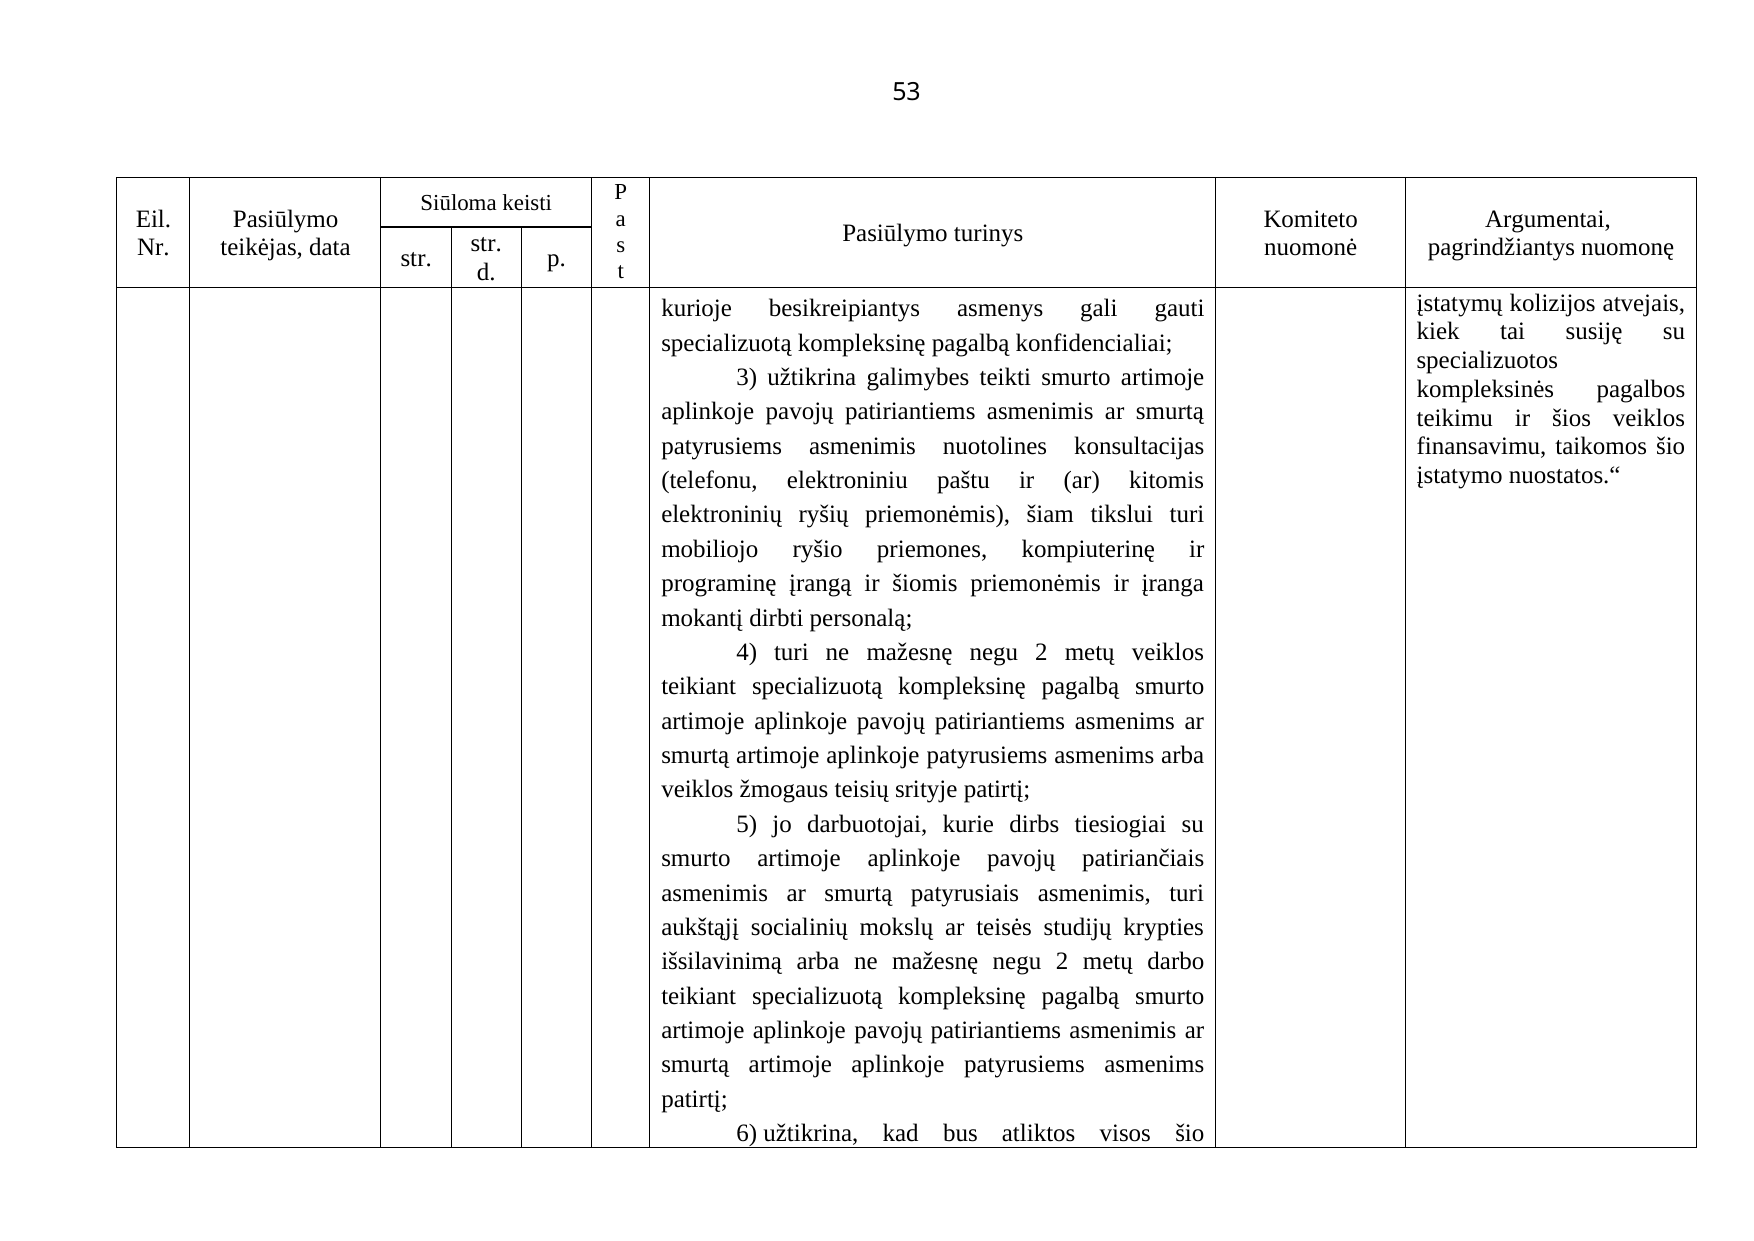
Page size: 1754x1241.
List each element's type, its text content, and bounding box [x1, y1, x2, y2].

table_cell [452, 288, 521, 1147]
table_cell [117, 288, 189, 1147]
table_header Pasiūlymo turinys [650, 178, 1215, 287]
table_cell [592, 288, 649, 1147]
table_cell [1216, 288, 1405, 1147]
table_cell str. d. [452, 228, 521, 287]
table_cell kurioje besikreipiantys asmenys gali gauti specializuotą kompleksinę pagalbą konfidencialiai; 3) užtikrina galimybes teikti smurto artimoje aplinkoje pavojų patiriantiems asmenimis ar smurtą patyrusiems asmenimis nuotolines konsultacijas (telefonu, elektroniniu paštu ir (ar) kitomis elektroninių ryšių priemonėmis), šiam tikslui turi mobiliojo ryšio priemones, kompiuterinę ir programinę įrangą ir šiomis priemonėmis ir įranga mokantį dirbti personalą; 4) turi ne mažesnę negu 2 metų veiklos teikiant specializuotą kompleksinę pagalbą smurto artimoje aplinkoje pavojų patiriantiems asmenims ar smurtą artimoje aplinkoje patyrusiems asmenims arba veiklos žmogaus teisių srityje patirtį; 5) jo darbuotojai, kurie dirbs tiesiogiai su smurto artimoje aplinkoje pavojų patiriančiais asmenimis ar smurtą patyrusiais asmenimis, turi aukštąjį socialinių mokslų ar teisės studijų krypties išsilavinimą arba ne mažesnę negu 2 metų darbo teikiant specializuotą kompleksinę pagalbą smurto artimoje aplinkoje pavojų patiriantiems asmenimis ar smurtą artimoje aplinkoje patyrusiems asmenims patirtį; 6) užtikrina, kad bus atliktos visos šio [650, 288, 1215, 1147]
table_cell įstatymų kolizijos atvejais, kiek tai susiję su specializuotos kompleksinės pagalbos teikimu ir šios veiklos finansavimu, taikomos šio įstatymo nuostatos.“ [1406, 288, 1696, 1147]
table_header Komiteto nuomonė [1216, 178, 1405, 287]
table_cell p. [522, 228, 591, 287]
table_header Eil. Nr. [117, 178, 189, 287]
table_cell str. [381, 228, 451, 287]
table_header Argumentai, pagrindžiantys nuomonę [1406, 178, 1696, 287]
table_header Pasiūlymo teikėjas, data [190, 178, 380, 287]
table_cell [381, 288, 451, 1147]
table_header Pastabos [592, 178, 649, 287]
table_cell [190, 288, 380, 1147]
table_cell [522, 288, 591, 1147]
table_header Siūloma keisti [381, 178, 591, 226]
